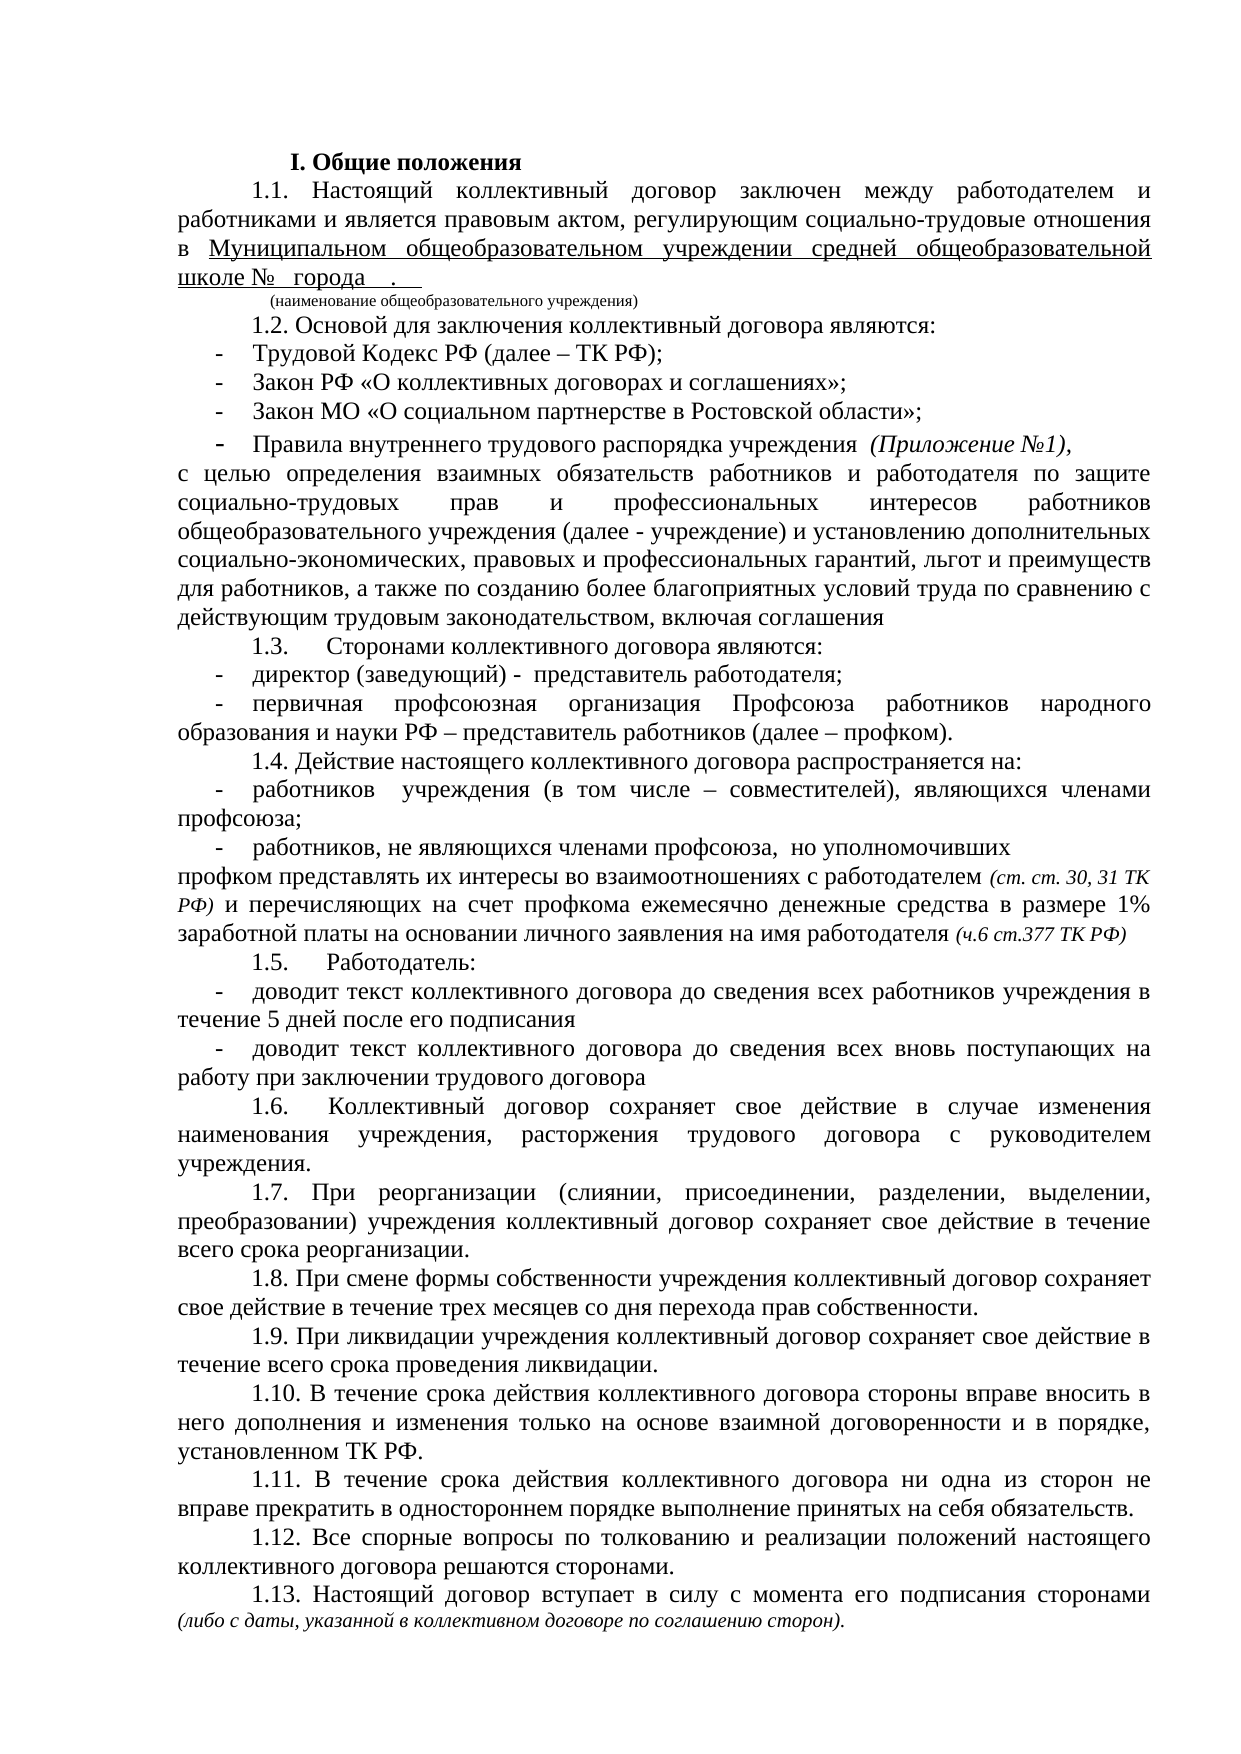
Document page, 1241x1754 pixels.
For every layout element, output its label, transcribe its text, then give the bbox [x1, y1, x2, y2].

list Трудовой Кодекс РФ (далее – ТК РФ); [215, 338, 1152, 367]
text 1.7. При реорганизации (слиянии, присоединении, разделении, выделении, преобразовании) учреждения коллективный договор сохраняет свое действие в течение всего срока реорганизации. [177, 1177, 1152, 1263]
text 1.1. Настоящий коллективный договор заключен между работодателем и работниками и является правовым актом, регулирующим социально-трудовые отношения в Муниципальном общеобразовательном учреждении средней общеобразовательной школе № города . [177, 176, 1152, 291]
text (наименование общеобразовательного учреждения) [177, 291, 1152, 310]
list первичная профсоюзная организация Профсоюза работников народного образования и науки РФ – представитель работников (далее – профком). [177, 688, 1152, 746]
list работников учреждения (в том числе – совместителей), являющихся членами профсоюза; [177, 774, 1152, 832]
list Закон МО «О социальном партнерстве в Ростовской области»; [215, 396, 1152, 425]
text 1.9. При ликвидации учреждения коллективный договор сохраняет свое действие в течение всего срока проведения ликвидации. [177, 1321, 1152, 1378]
list Работодатель: [251, 947, 1152, 976]
list Сторонами коллективного договора являются: [251, 631, 1152, 659]
text 1.12. Все спорные вопросы по толкованию и реализации положений настоящего коллективного договора решаются сторонами. [177, 1522, 1152, 1579]
list директор (заведующий) - представитель работодателя; [215, 659, 1152, 688]
text 1.4. Действие настоящего коллективного договора распространяется на: [177, 746, 1152, 774]
text 1.11. В течение срока действия коллективного договора ни одна из сторон не вправе прекратить в одностороннем порядке выполнение принятых на себя обязательств. [177, 1464, 1152, 1522]
text профком представлять их интересы во взаимоотношениях с работодателем (ст. ст. 30, 31 ТК РФ) и перечисляющих на счет профкома ежемесячно денежные средства в размере 1% заработной платы на основании личного заявления на имя работодателя (ч.6 ст.377 ТК РФ) [177, 861, 1152, 947]
list доводит текст коллективного договора до сведения всех вновь поступающих на работу при заключении трудового договора [177, 1033, 1152, 1091]
subtitle I. Общие положения [290, 147, 1152, 176]
text 1.8. При смене формы собственности учреждения коллективный договор сохраняет свое действие в течение трех месяцев со дня перехода прав собственности. [177, 1263, 1152, 1321]
text 1.2. Основой для заключения коллективный договора являются: [177, 310, 1152, 338]
list Правила внутреннего трудового распорядка учреждения (Приложение №1), [177, 425, 1152, 458]
text 1.13. Настоящий договор вступает в силу с момента его подписания сторонами (либо с даты, указанной в коллективном договоре по соглашению сторон). [177, 1579, 1152, 1632]
text 1.10. В течение срока действия коллективного договора стороны вправе вносить в него дополнения и изменения только на основе взаимной договоренности и в порядке, установленном ТК РФ. [177, 1378, 1152, 1464]
list Закон РФ «О коллективных договорах и соглашениях»; [215, 367, 1152, 396]
text с целью определения взаимных обязательств работников и работодателя по защите социально-трудовых прав и профессиональных интересов работников общеобразовательного учреждения (далее - учреждение) и установлению дополнительных социально-экономических, правовых и профессиональных гарантий, льгот и преимуществ для работников, а также по созданию более благоприятных условий труда по сравнению с действующим трудовым законодательством, включая соглашения [177, 458, 1152, 631]
list работников, не являющихся членами профсоюза, но уполномочивших [215, 832, 1152, 861]
list доводит текст коллективного договора до сведения всех работников учреждения в течение 5 дней после его подписания [177, 976, 1152, 1033]
text 1.6. Коллективный договор сохраняет свое действие в случае изменения наименования учреждения, расторжения трудового договора с руководителем учреждения. [177, 1091, 1152, 1177]
